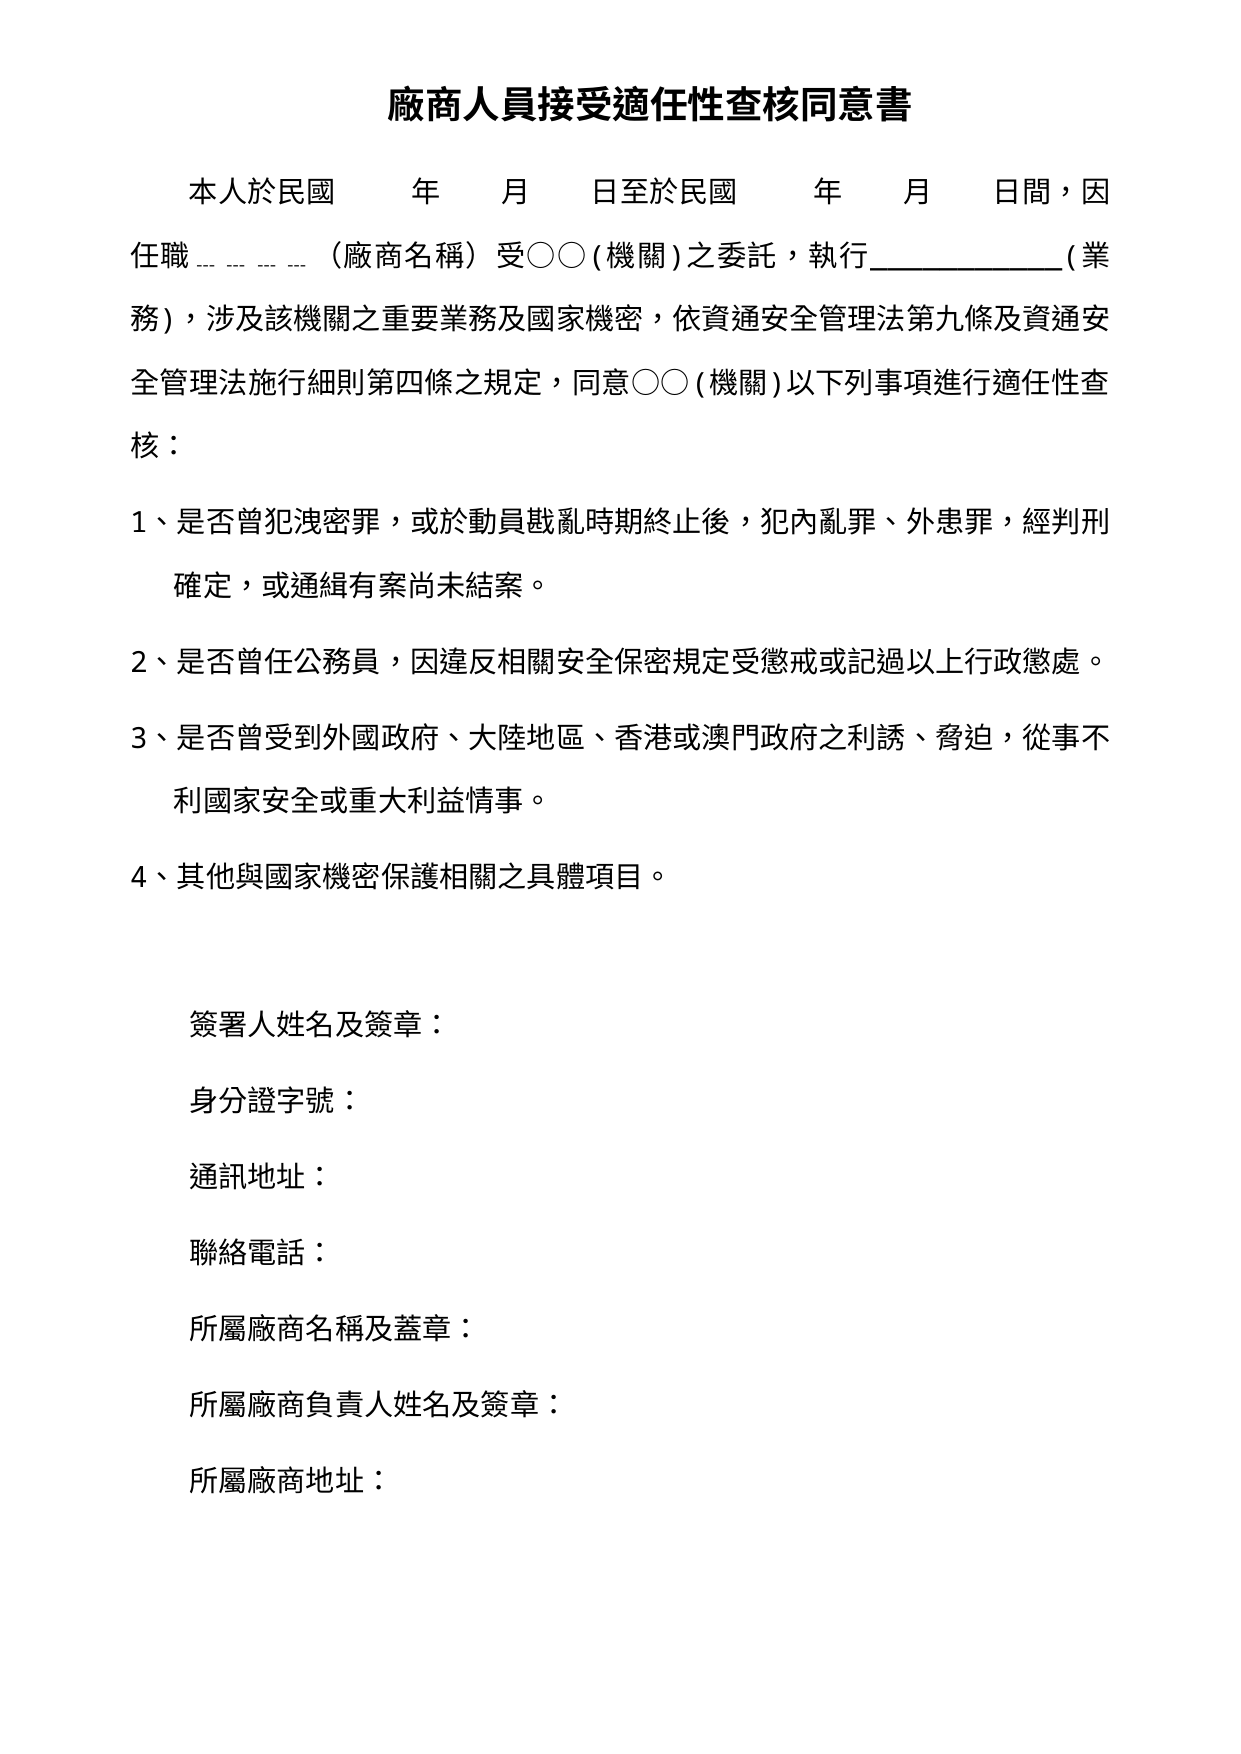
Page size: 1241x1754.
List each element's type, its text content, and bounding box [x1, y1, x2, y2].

text 4、其他與國家機密保護相關之具體項目。 [130, 854, 1110, 896]
text 簽署人姓名及簽章： [130, 1002, 1110, 1044]
text 聯絡電話： [130, 1230, 1110, 1272]
text 3、是否曾受到外國政府、大陸地區、香港或澳門政府之利誘、脅迫，從事不利國家安全或重大利益情事。 [130, 714, 1110, 820]
text 通訊地址： [130, 1154, 1110, 1196]
text 所屬廠商負責人姓名及簽章： [130, 1382, 1110, 1424]
text 1、是否曾犯洩密罪，或於動員戡亂時期終止後，犯內亂罪、外患罪，經判刑確定，或通緝有案尚未結案。 [130, 499, 1110, 605]
text 所屬廠商名稱及蓋章： [130, 1306, 1110, 1348]
text 2、是否曾任公務員，因違反相關安全保密規定受懲戒或記過以上行政懲處。 [130, 638, 1110, 681]
text 身分證字號： [130, 1078, 1110, 1120]
text 廠商人員接受適任性查核同意書 [130, 75, 1110, 129]
text 所屬廠商地址： [130, 1457, 1110, 1500]
text 本人於民國 年 月 日至於民國 年 月 日間，因任職﹍﹍﹍﹍（廠商名稱）受○○(機關)之委託，執行___________(業務)，涉及該機關之重要業務及國家機密，依資通安全管理法第九條及資通安全管理法施行細則第四條之規定，同意○○(機關)以下列事項進行適任性查核： [130, 169, 1110, 465]
